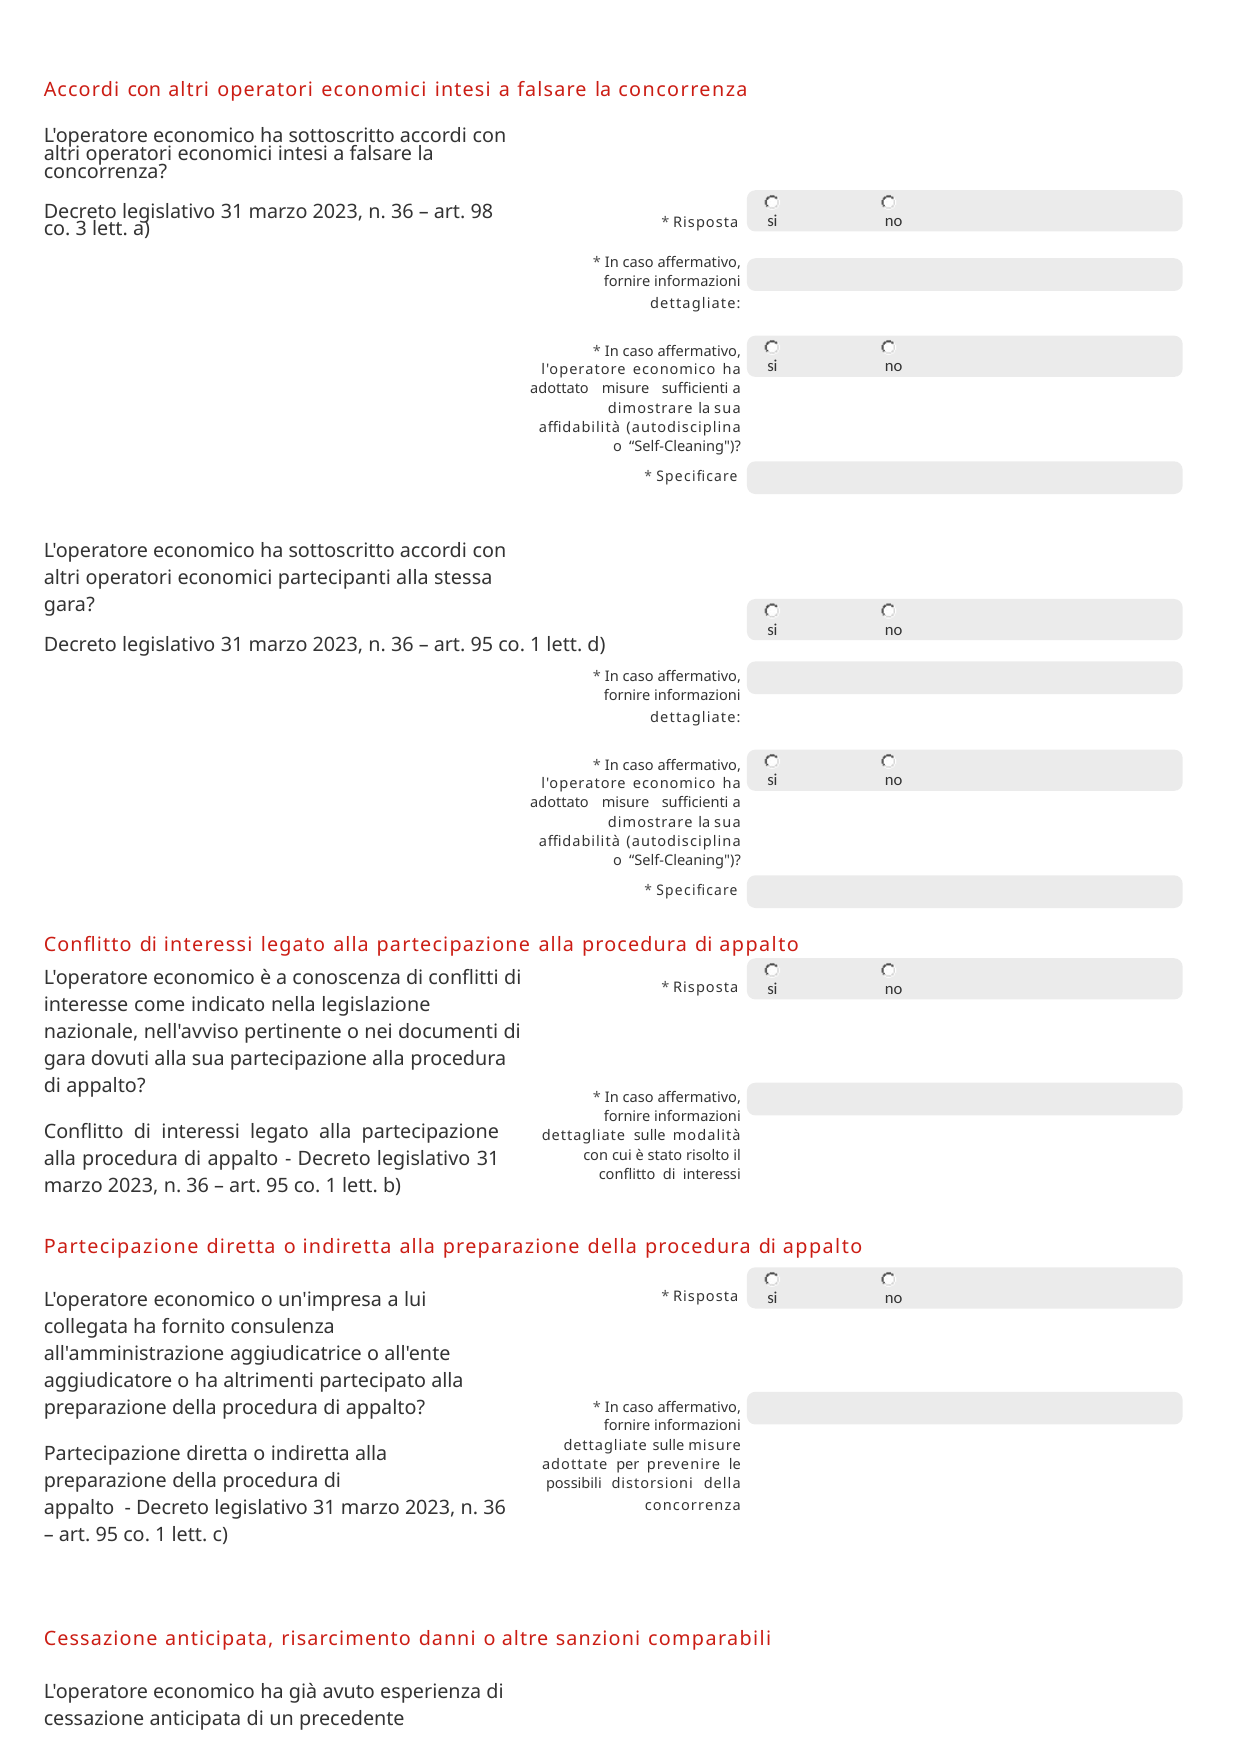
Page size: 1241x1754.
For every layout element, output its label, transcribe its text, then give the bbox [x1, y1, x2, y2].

text * In caso affermativo, fornire informazioni [569, 252, 741, 291]
text * In caso affermativo, l'operatore economico ha adottato misure sufficienti a dimostrare la sua affidabilità (autodisciplina o “Self-Cleaning")? [525, 341, 741, 456]
text dettagliate: [14, 704, 741, 727]
picture [875, 958, 900, 977]
picture [875, 190, 900, 212]
text L'operatore economico ha già avuto esperienza di cessazione anticipata di un precedente [43, 1677, 514, 1731]
text dettagliate: [14, 291, 741, 313]
picture [758, 335, 784, 360]
text L'operatore economico ha sottoscritto accordi con altri operatori economici intesi a falsare la concorrenza? [43, 128, 514, 185]
text appalto - Decreto legislativo 31 marzo 2023, n. 36 – art. 95 co. 1 lett. c) [43, 1493, 507, 1547]
picture [875, 598, 900, 624]
text L'operatore economico o un'impresa a lui collegata ha fornito consulenza all'amministrazione aggiudicatrice o all'ente aggiudicatore o ha altrimenti partecipato alla preparazione della procedura di appalto? [43, 1286, 479, 1421]
text * Risposta [661, 977, 1223, 996]
picture [758, 749, 784, 774]
text Partecipazione diretta o indiretta alla preparazione della procedura di [43, 1439, 479, 1493]
text * In caso affermativo, l'operatore economico ha adottato misure sufficienti a dimostrare la sua affidabilità (autodisciplina o “Self-Cleaning")? [525, 755, 741, 869]
picture [758, 598, 784, 624]
picture [875, 1267, 900, 1286]
text * Risposta [661, 1286, 1223, 1306]
text * Specificare [158, 880, 1223, 900]
picture [875, 335, 900, 360]
text * In caso affermativo, fornire informazioni dettagliate sulle modalità con cui è stato risolto il conflitto di interessi [532, 1088, 741, 1183]
text Cessazione anticipata, risarcimento danni o altre sanzioni comparabili [43, 1624, 1223, 1651]
text Accordi con altri operatori economici intesi a falsare la concorrenza [43, 75, 1223, 102]
picture [758, 958, 784, 977]
text Conflitto di interessi legato alla partecipazione alla procedura di appalto [43, 930, 1223, 957]
text * In caso affermativo, fornire informazioni dettagliate sulle misure adottate per prevenire le possibili distorsioni della [533, 1397, 741, 1492]
text Conflitto di interessi legato alla partecipazione alla procedura di appalto - Decreto legislativo 31 marzo 2023, n. 36 – art. 95 co. 1 lett. b) [43, 1117, 499, 1198]
text * Specificare [158, 466, 1223, 486]
text * In caso affermativo, fornire informazioni [569, 666, 741, 704]
picture [758, 190, 784, 212]
text L'operatore economico è a conoscenza di conflitti di interesse come indicato nella legislazione nazionale, nell'avviso pertinente o nei documenti di gara dovuti alla sua partecipazione alla procedura di appalto? [43, 963, 523, 1098]
text Decreto legislativo 31 marzo 2023, n. 36 – art. 95 co. 1 lett. d) [43, 637, 1220, 656]
text Decreto legislativo 31 marzo 2023, n. 36 – art. 98 co. 3 lett. a) [43, 204, 522, 242]
picture [758, 1267, 784, 1286]
text Partecipazione diretta o indiretta alla preparazione della procedura di appalto [43, 1233, 1223, 1260]
text concorrenza [510, 1492, 741, 1515]
picture [875, 749, 900, 774]
text L'operatore economico ha sottoscritto accordi con altri operatori economici partecipanti alla stessa gara? [43, 537, 514, 618]
text * Risposta [661, 212, 1223, 232]
